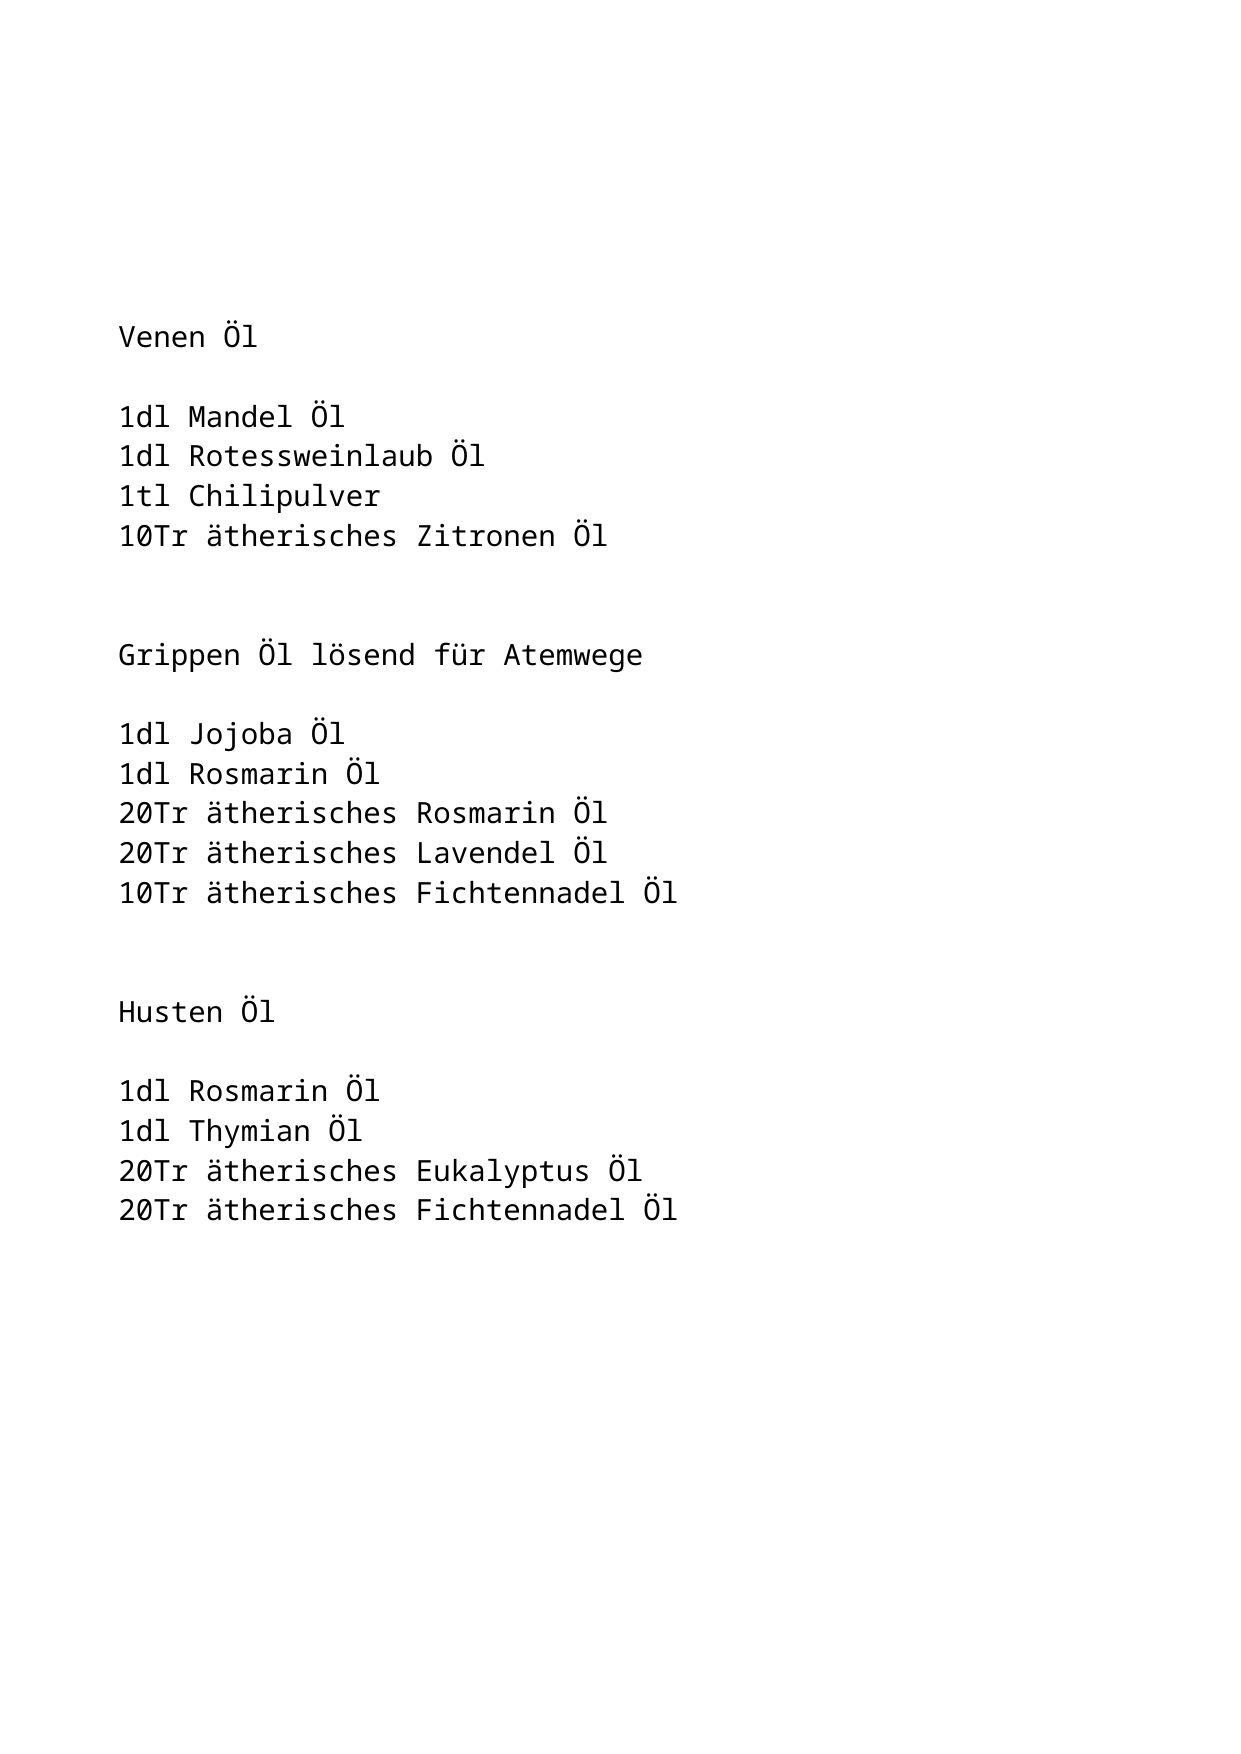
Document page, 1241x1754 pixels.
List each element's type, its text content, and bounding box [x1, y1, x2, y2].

text 1dl Mandel Öl [118, 396, 1122, 436]
text 20Tr ätherisches Eukalyptus Öl [118, 1150, 1122, 1190]
text 1dl Rotessweinlaub Öl [118, 436, 1122, 475]
text 1dl Rosmarin Öl [118, 1071, 1122, 1110]
text Grippen Öl lösend für Atemwege [118, 634, 1122, 674]
text 1dl Thymian Öl [118, 1110, 1122, 1150]
text 20Tr ätherisches Lavendel Öl [118, 832, 1122, 872]
text 1dl Jojoba Öl [118, 713, 1122, 753]
text 20Tr ätherisches Fichtennadel Öl [118, 1190, 1122, 1229]
text 1dl Rosmarin Öl [118, 753, 1122, 793]
text 10Tr ätherisches Zitronen Öl [118, 515, 1122, 555]
text 10Tr ätherisches Fichtennadel Öl [118, 872, 1122, 912]
text Husten Öl [118, 991, 1122, 1031]
text 20Tr ätherisches Rosmarin Öl [118, 793, 1122, 832]
text 1tl Chilipulver [118, 475, 1122, 515]
text Venen Öl [118, 317, 1122, 356]
